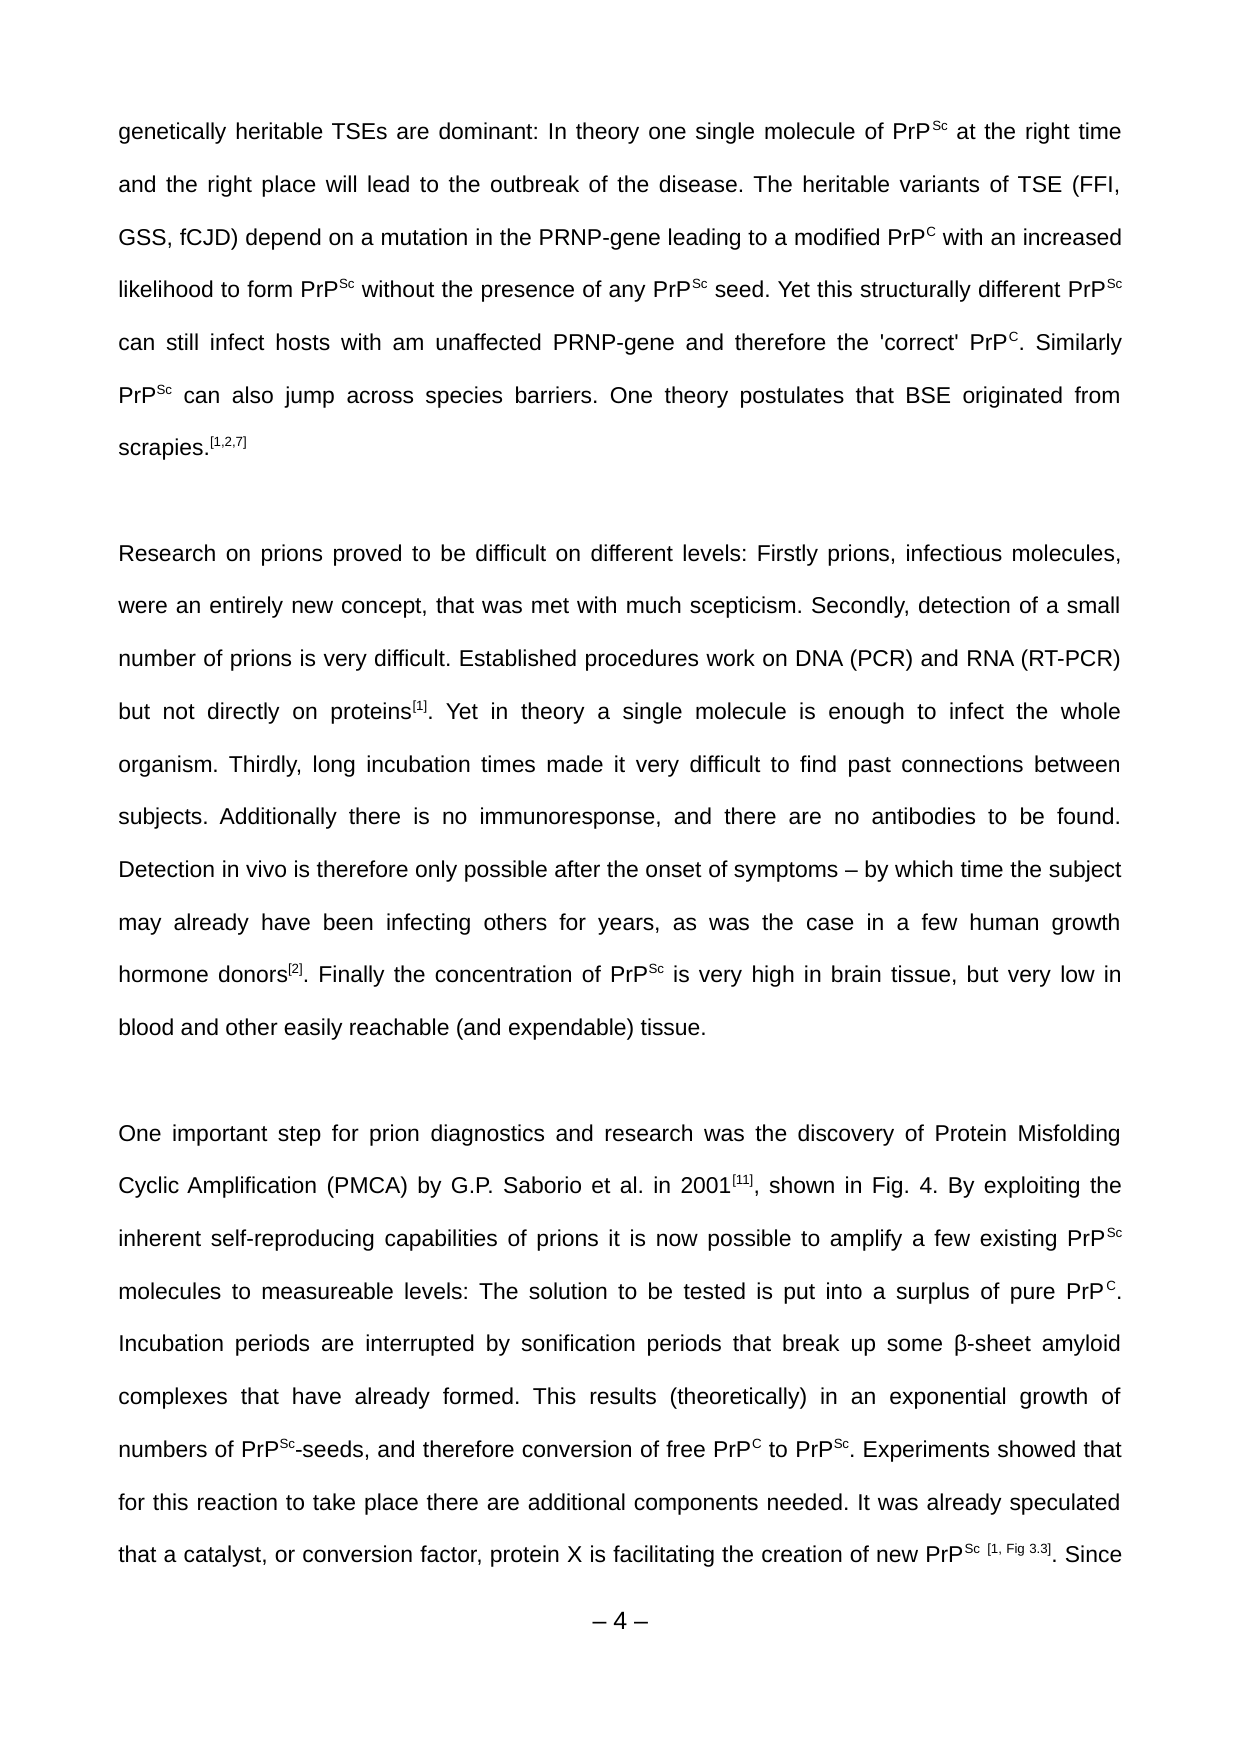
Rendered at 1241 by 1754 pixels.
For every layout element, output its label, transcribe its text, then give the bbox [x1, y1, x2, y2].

text Research on prions proved to be difficult on different levels: Firstly prions, infectious molecules, were an entirely new concept, that was met with much scepticism. Secondly, detection of a small number of prions is very difficult. Established procedures work on DNA (PCR) and RNA (RT-PCR) but not directly on proteins[1]. Yet in theory a single molecule is enough to infect the whole organism. Thirdly, long incubation times made it very difficult to find past connections between subjects. Additionally there is no immunoresponse, and there are no antibodies to be found. Detection in vivo is therefore only possible after the onset of symptoms – by which time the subject may already have been infecting others for years, as was the case in a few human growth hormone donors[2]. Finally the concentration of PrPSc is very high in brain tissue, but very low in blood and other easily reachable (and expendable) tissue. [118, 540, 1122, 1041]
text genetically heritable TSEs are dominant: In theory one single molecule of PrPSc at the right time and the right place will lead to the outbreak of the disease. The heritable variants of TSE (FFI, GSS, fCJD) depend on a mutation in the PRNP-gene leading to a modified PrPC with an increased likelihood to form PrPSc without the presence of any PrPSc seed. Yet this structurally different PrPSc can still infect hosts with am unaffected PRNP-gene and therefore the 'correct' PrPC. Similarly PrPSc can also jump across species barriers. One theory postulates that BSE originated from scrapies.[1,2,7] [118, 118, 1122, 461]
text One important step for prion diagnostics and research was the discovery of Protein Misfolding Cyclic Amplification (PMCA) by G.P. Saborio et al. in 2001[11], shown in Fig. 4. By exploiting the inherent self-reproducing capabilities of prions it is now possible to amplify a few existing PrPSc molecules to measureable levels: The solution to be tested is put into a surplus of pure PrPC. Incubation periods are interrupted by sonification periods that break up some β-sheet amyloid complexes that have already formed. This results (theoretically) in an exponential growth of numbers of PrPSc-seeds, and therefore conversion of free PrPC to PrPSc. Experiments showed that for this reaction to take place there are additional components needed. It was already speculated that a catalyst, or conversion factor, protein X is facilitating the creation of new PrPSc [1, Fig 3.3]. Since [118, 1119, 1122, 1568]
